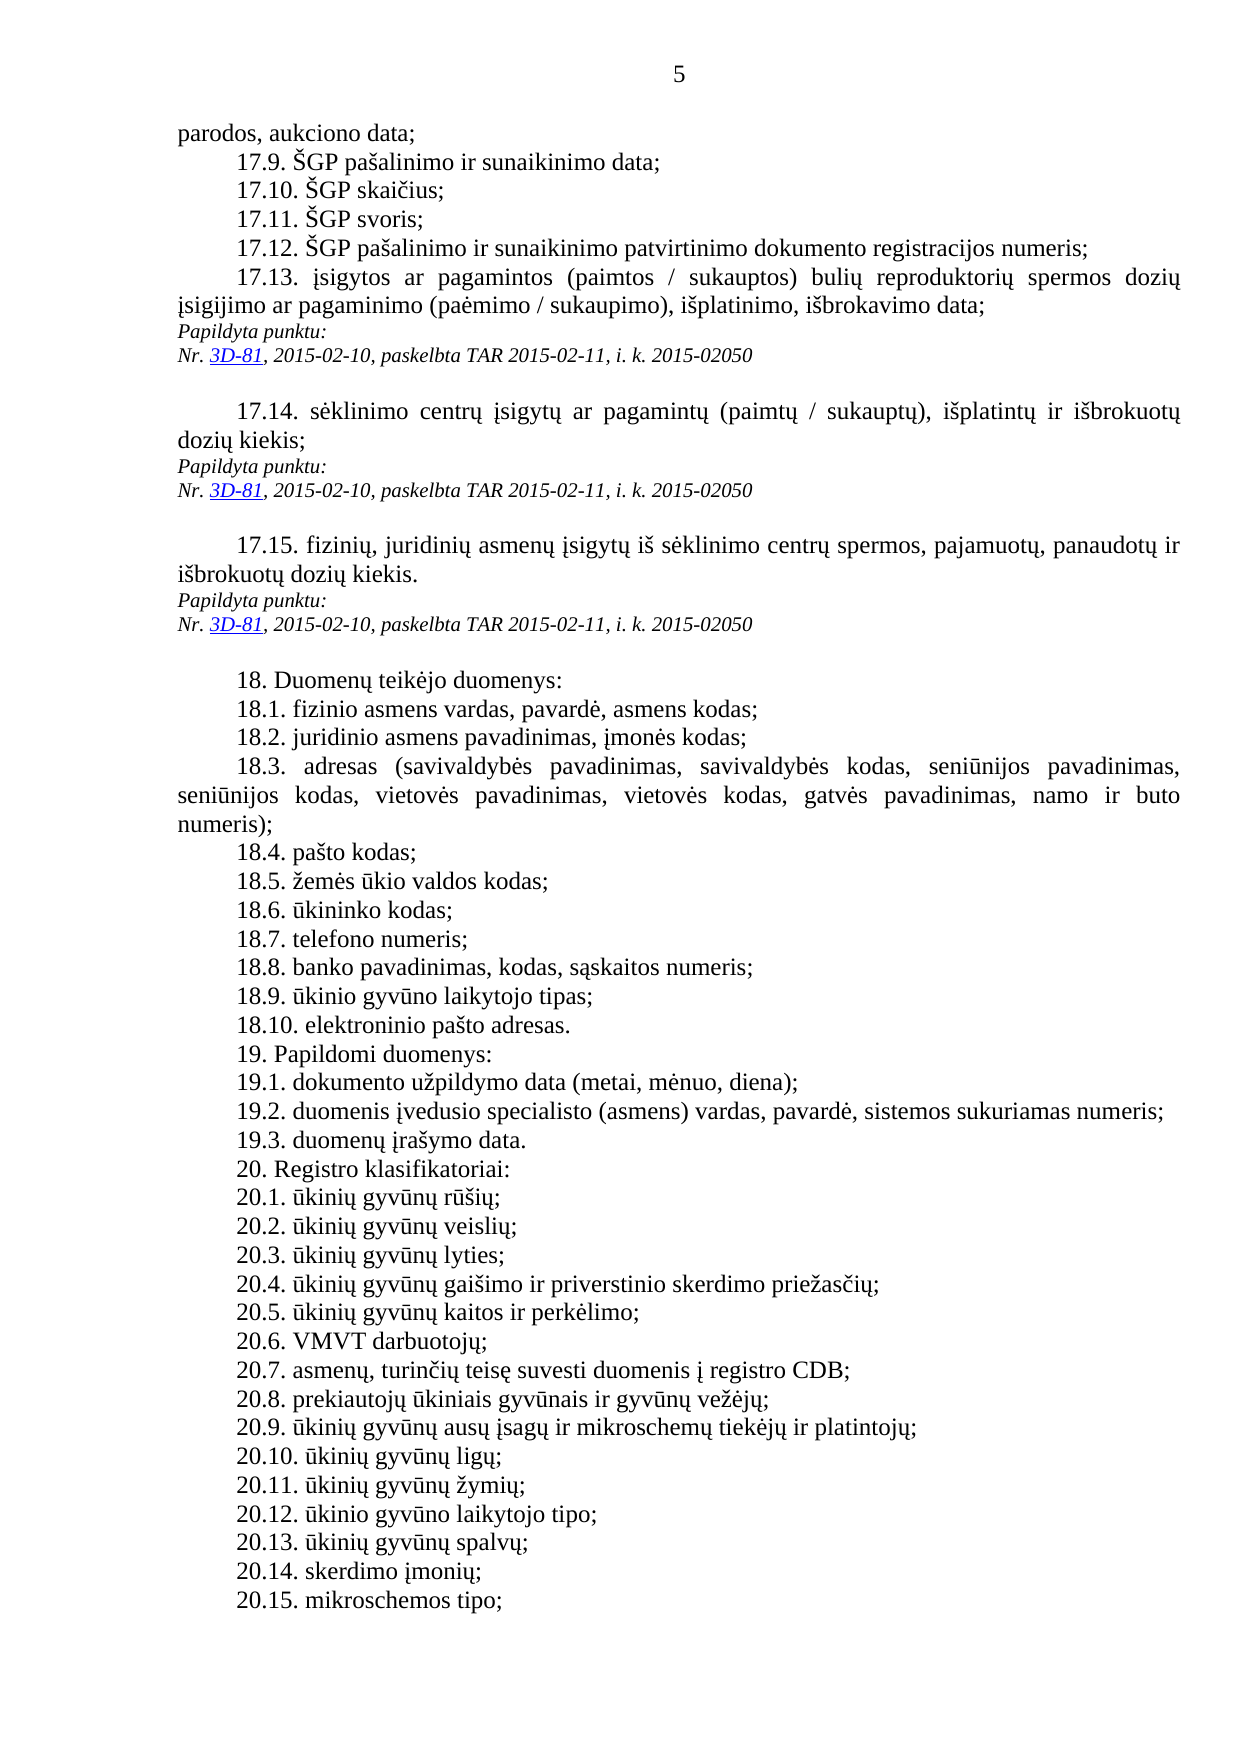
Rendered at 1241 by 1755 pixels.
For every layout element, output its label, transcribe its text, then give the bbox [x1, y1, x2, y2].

text Papildyta punktu: [177, 588, 1181, 612]
text 17.9. ŠGP pašalinimo ir sunaikinimo data; [177, 147, 1181, 176]
text 20.3. ūkinių gyvūnų lyties; [177, 1240, 1181, 1269]
text 18.10. elektroninio pašto adresas. [177, 1010, 1181, 1039]
text 19.2. duomenis įvedusio specialisto (asmens) vardas, pavardė, sistemos sukuriamas numeris; [177, 1096, 1181, 1125]
text 20.7. asmenų, turinčių teisę suvesti duomenis į registro CDB; [177, 1355, 1181, 1384]
text 17.12. ŠGP pašalinimo ir sunaikinimo patvirtinimo dokumento registracijos numeris; [177, 233, 1181, 262]
text Papildyta punktu: [177, 319, 1181, 343]
text 20.8. prekiautojų ūkiniais gyvūnais ir gyvūnų vežėjų; [177, 1384, 1181, 1412]
text parodos, aukciono data; [177, 118, 1181, 147]
text 20.12. ūkinio gyvūno laikytojo tipo; [177, 1499, 1181, 1527]
text 20.11. ūkinių gyvūnų žymių; [177, 1470, 1181, 1499]
text 17.15. fizinių, juridinių asmenų įsigytų iš sėklinimo centrų spermos, pajamuotų, panaudotų ir išbrokuotų dozių kiekis. [177, 531, 1181, 588]
text Nr. 3D-81, 2015-02-10, paskelbta TAR 2015-02-11, i. k. 2015-02050 [177, 343, 1181, 367]
text 17.10. ŠGP skaičius; [177, 176, 1181, 204]
text 19. Papildomi duomenys: [177, 1039, 1181, 1067]
text 18.9. ūkinio gyvūno laikytojo tipas; [177, 981, 1181, 1010]
text 20.9. ūkinių gyvūnų ausų įsagų ir mikroschemų tiekėjų ir platintojų; [177, 1412, 1181, 1441]
text 20.15. mikroschemos tipo; [177, 1585, 1181, 1614]
text 20.5. ūkinių gyvūnų kaitos ir perkėlimo; [177, 1297, 1181, 1326]
text 20. Registro klasifikatoriai: [177, 1154, 1181, 1182]
text 18.3. adresas (savivaldybės pavadinimas, savivaldybės kodas, seniūnijos pavadinimas, seniūnijos kodas, vietovės pavadinimas, vietovės kodas, gatvės pavadinimas, namo ir buto numeris); [177, 751, 1181, 837]
text 20.13. ūkinių gyvūnų spalvų; [177, 1527, 1181, 1556]
text 18.4. pašto kodas; [177, 837, 1181, 866]
text 18.1. fizinio asmens vardas, pavardė, asmens kodas; [177, 694, 1181, 722]
text 18.5. žemės ūkio valdos kodas; [177, 866, 1181, 895]
text 20.4. ūkinių gyvūnų gaišimo ir priverstinio skerdimo priežasčių; [177, 1269, 1181, 1297]
text 20.6. VMVT darbuotojų; [177, 1326, 1181, 1355]
text 20.10. ūkinių gyvūnų ligų; [177, 1441, 1181, 1470]
text 18.2. juridinio asmens pavadinimas, įmonės kodas; [177, 722, 1181, 751]
text 18.8. banko pavadinimas, kodas, sąskaitos numeris; [177, 952, 1181, 981]
text Nr. 3D-81, 2015-02-10, paskelbta TAR 2015-02-11, i. k. 2015-02050 [177, 478, 1181, 502]
text 17.11. ŠGP svoris; [177, 204, 1181, 233]
text 17.14. sėklinimo centrų įsigytų ar pagamintų (paimtų / sukauptų), išplatintų ir išbrokuotų dozių kiekis; [177, 396, 1181, 454]
text 18. Duomenų teikėjo duomenys: [177, 665, 1181, 694]
text 17.13. įsigytos ar pagamintos (paimtos / sukauptos) bulių reproduktorių spermos dozių įsigijimo ar pagaminimo (paėmimo / sukaupimo), išplatinimo, išbrokavimo data; [177, 262, 1181, 319]
text 20.14. skerdimo įmonių; [177, 1556, 1181, 1585]
text 20.2. ūkinių gyvūnų veislių; [177, 1211, 1181, 1240]
text Nr. 3D-81, 2015-02-10, paskelbta TAR 2015-02-11, i. k. 2015-02050 [177, 612, 1181, 636]
text 18.7. telefono numeris; [177, 924, 1181, 952]
text 19.3. duomenų įrašymo data. [177, 1125, 1181, 1154]
text 19.1. dokumento užpildymo data (metai, mėnuo, diena); [177, 1067, 1181, 1096]
text 18.6. ūkininko kodas; [177, 895, 1181, 924]
text Papildyta punktu: [177, 454, 1181, 478]
text 20.1. ūkinių gyvūnų rūšių; [177, 1182, 1181, 1211]
